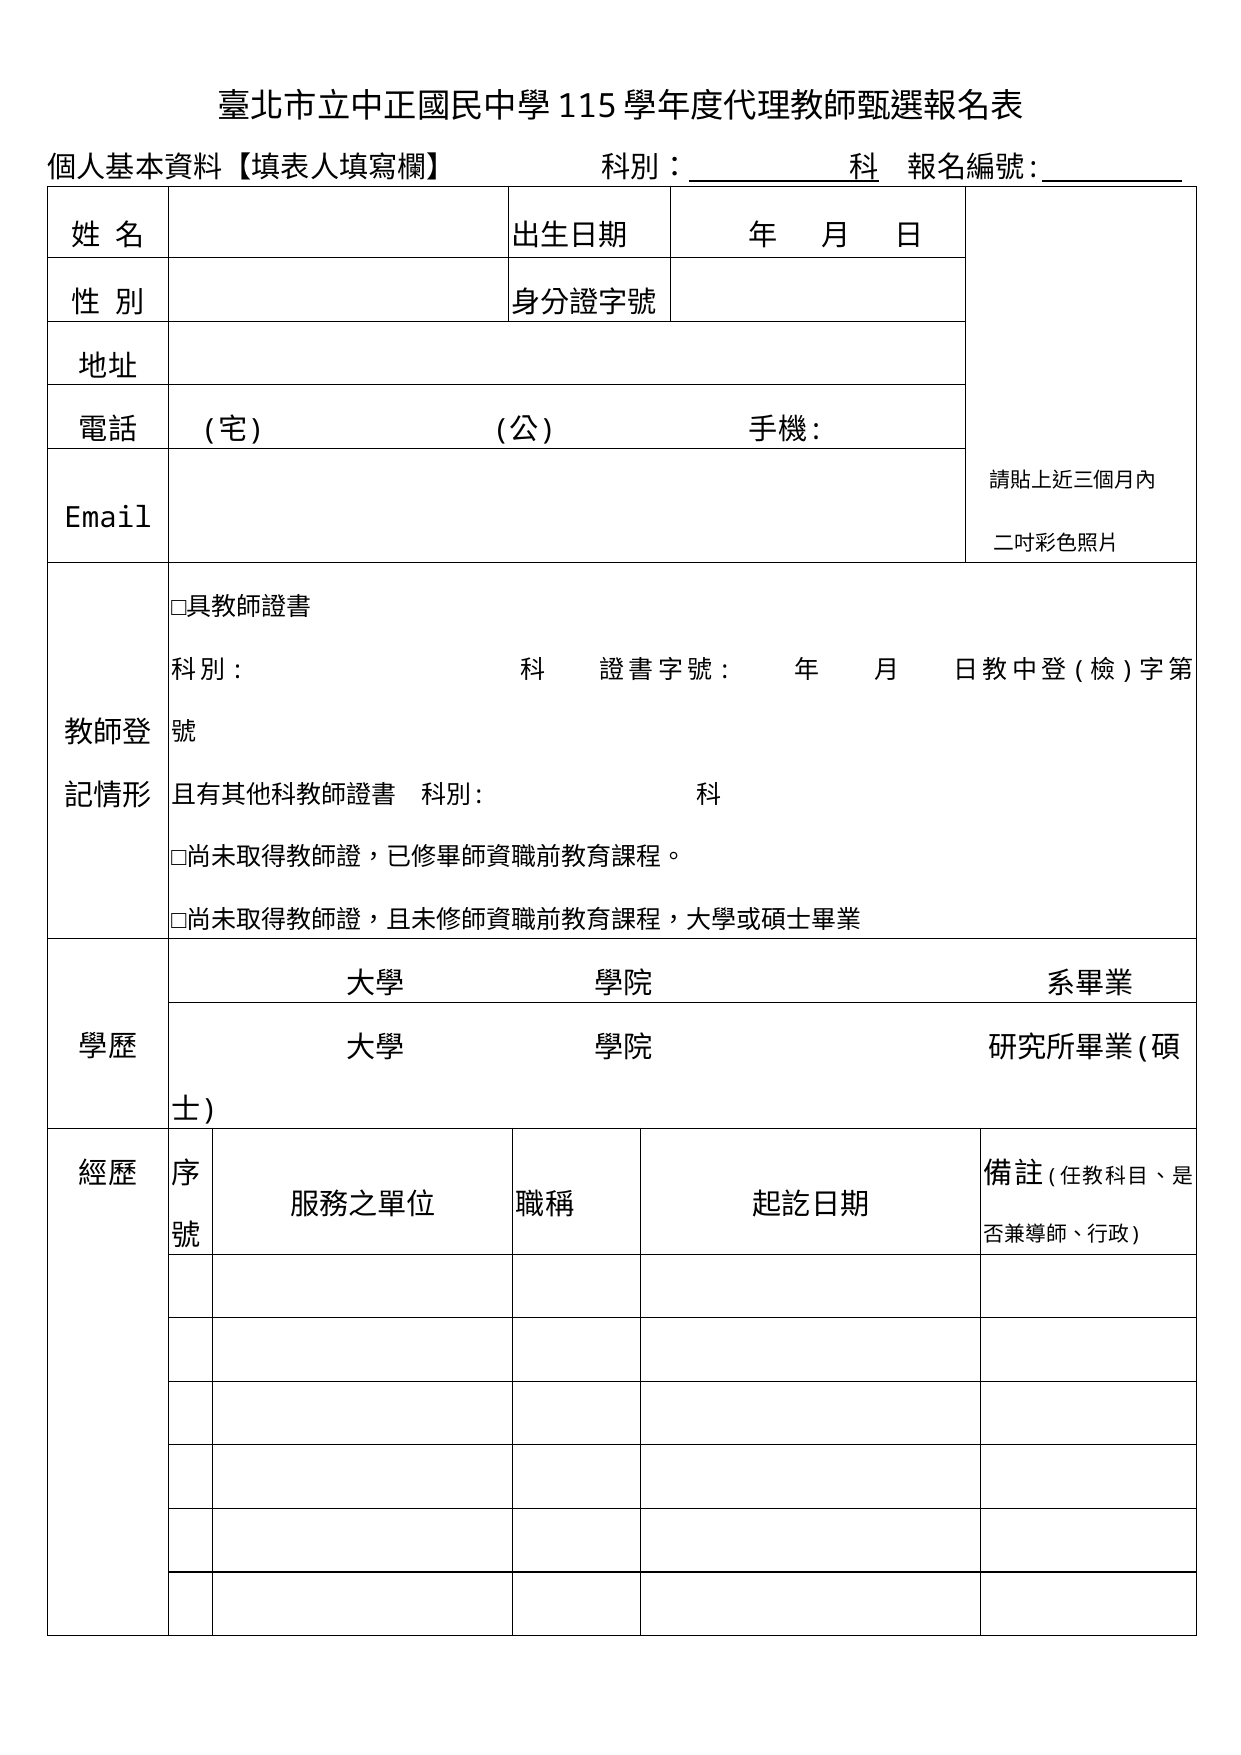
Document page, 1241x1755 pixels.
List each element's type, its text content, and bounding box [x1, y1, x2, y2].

table_cell [641, 1382, 980, 1444]
table_cell [213, 1509, 512, 1571]
table_cell [981, 1573, 1196, 1635]
table_cell [169, 1573, 212, 1635]
table_cell [213, 1573, 512, 1635]
table_header [169, 187, 508, 257]
table_cell [513, 1509, 640, 1571]
table_cell [981, 1382, 1196, 1444]
table_cell 大學 學院 系畢業 [169, 939, 1196, 1002]
table_cell 序號 [169, 1129, 212, 1254]
table_cell [641, 1318, 980, 1381]
table_cell [641, 1509, 980, 1571]
table_cell [169, 1255, 212, 1317]
table_header 出生日期 [509, 187, 670, 257]
table_cell 服務之單位 [213, 1129, 512, 1254]
table_cell 備註(任教科目、是否兼導師、行政) [981, 1129, 1196, 1254]
table_cell [213, 1445, 512, 1508]
table_cell [213, 1382, 512, 1444]
table_cell [169, 449, 965, 562]
table_cell 電話 [48, 385, 168, 448]
table_cell [169, 1445, 212, 1508]
table_cell Email [48, 449, 168, 562]
table_cell 大學 學院 研究所畢業(碩士) [169, 1003, 1196, 1128]
table_cell 性 別 [48, 258, 168, 321]
table_cell [981, 1318, 1196, 1381]
table_cell [513, 1318, 640, 1381]
table_cell [513, 1445, 640, 1508]
table_cell [169, 1318, 212, 1381]
table_cell [169, 258, 508, 321]
table_cell (宅) (公) 手機: [169, 385, 965, 448]
table_cell [981, 1255, 1196, 1317]
table_cell [981, 1445, 1196, 1508]
table_cell [169, 1382, 212, 1444]
table_cell [513, 1255, 640, 1317]
text 個人基本資料【填表人填寫欄】 科別： 科 報名編號: [47, 123, 1193, 186]
table_cell [641, 1445, 980, 1508]
table_cell 職稱 [513, 1129, 640, 1254]
table_header 請貼上近三個月內 二吋彩色照片 [966, 187, 1196, 562]
table_cell 起訖日期 [641, 1129, 980, 1254]
table_header 年 月 日 [671, 187, 965, 257]
table_cell [641, 1573, 980, 1635]
table_cell □具教師證書 科別: 科 證書字號: 年 月 日教中登(檢)字第 號 且有其他科教師證書 科別: 科 □尚未取得教師證，已修畢師資職前教育課程。 □尚未取得教師證，且未修師資職前教育課程，大學或碩士畢業 [169, 563, 1196, 938]
table_cell [213, 1318, 512, 1381]
table_cell [513, 1573, 640, 1635]
table_cell [641, 1255, 980, 1317]
table_cell 教師登記情形 [48, 563, 168, 938]
table_cell 身分證字號 [509, 258, 670, 321]
table_cell [169, 322, 965, 384]
table_cell 學歷 [48, 939, 168, 1128]
table_cell [169, 1509, 212, 1571]
table_cell [981, 1509, 1196, 1571]
table_cell 經歷 [48, 1129, 168, 1635]
table_cell [671, 258, 965, 321]
table_cell 地址 [48, 322, 168, 384]
text 臺北市立中正國民中學115學年度代理教師甄選報名表 [47, 61, 1193, 123]
table_header 姓 名 [48, 187, 168, 257]
table_cell [513, 1382, 640, 1444]
table_cell [213, 1255, 512, 1317]
